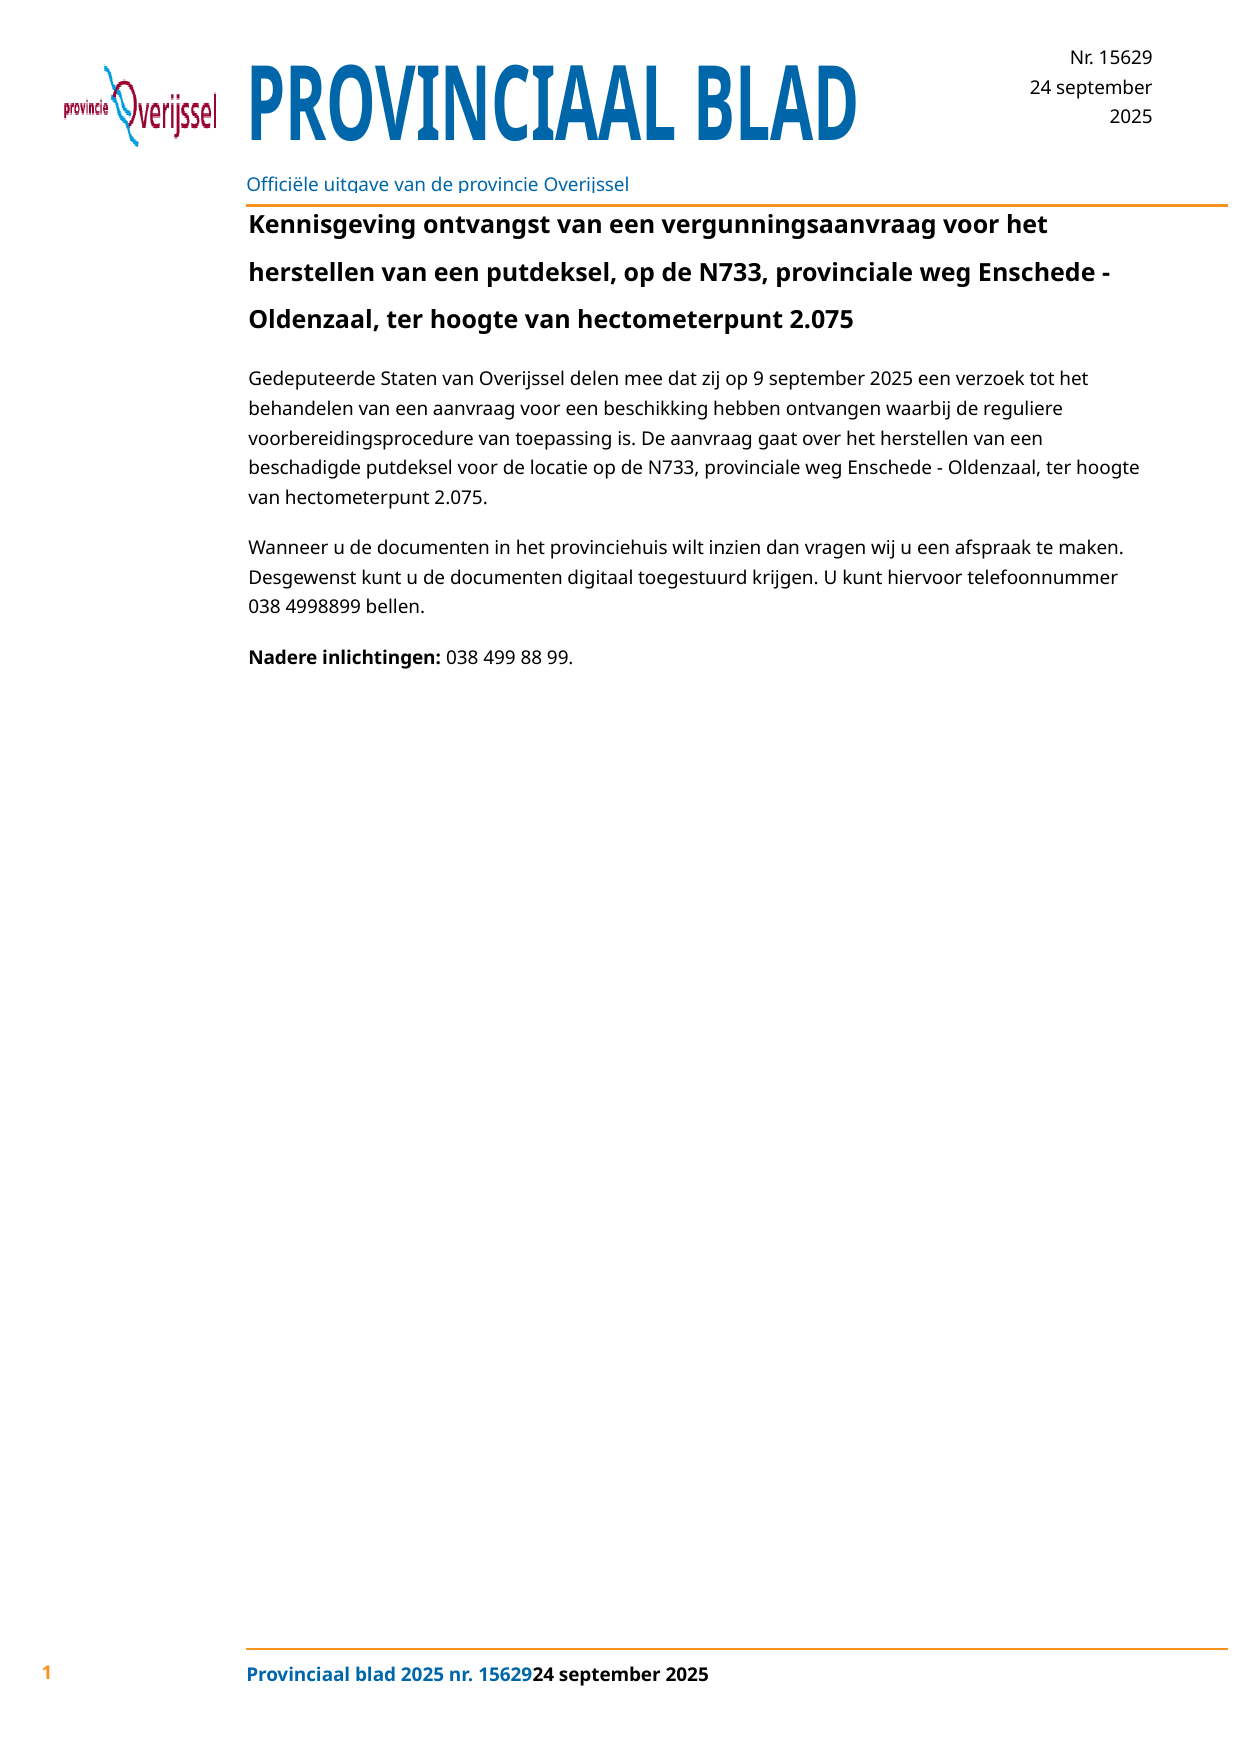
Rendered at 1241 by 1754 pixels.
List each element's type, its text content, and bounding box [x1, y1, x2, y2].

text Gedeputeerde Staten van Overijssel delen mee dat zij op 9 september 2025 een verzoek tot het behandelen van een aanvraag voor een beschikking hebben ontvangen waarbij de reguliere voorbereidingsprocedure van toepassing is. De aanvraag gaat over het herstellen van een beschadigde putdeksel voor de locatie op de N733, provinciale weg Enschede - Oldenzaal, ter hoogte van hectometerpunt 2.075. [248, 366, 1152, 509]
text Wanneer u de documenten in het provinciehuis wilt inzien dan vragen wij u een afspraak te maken. Desgewenst kunt u de documenten digitaal toegestuurd krijgen. U kunt hiervoor telefoonnummer 038 4998899 bellen. [248, 534, 1152, 619]
text Kennisgeving ontvangst van een vergunningsaanvraag voor het herstellen van een putdeksel, op de N733, provinciale weg Enschede - Oldenzaal, ter hoogte van hectometerpunt 2.075 [248, 207, 1152, 336]
picture [41, 47, 231, 172]
text Nadere inlichtingen: 038 499 88 99. [248, 644, 1152, 669]
